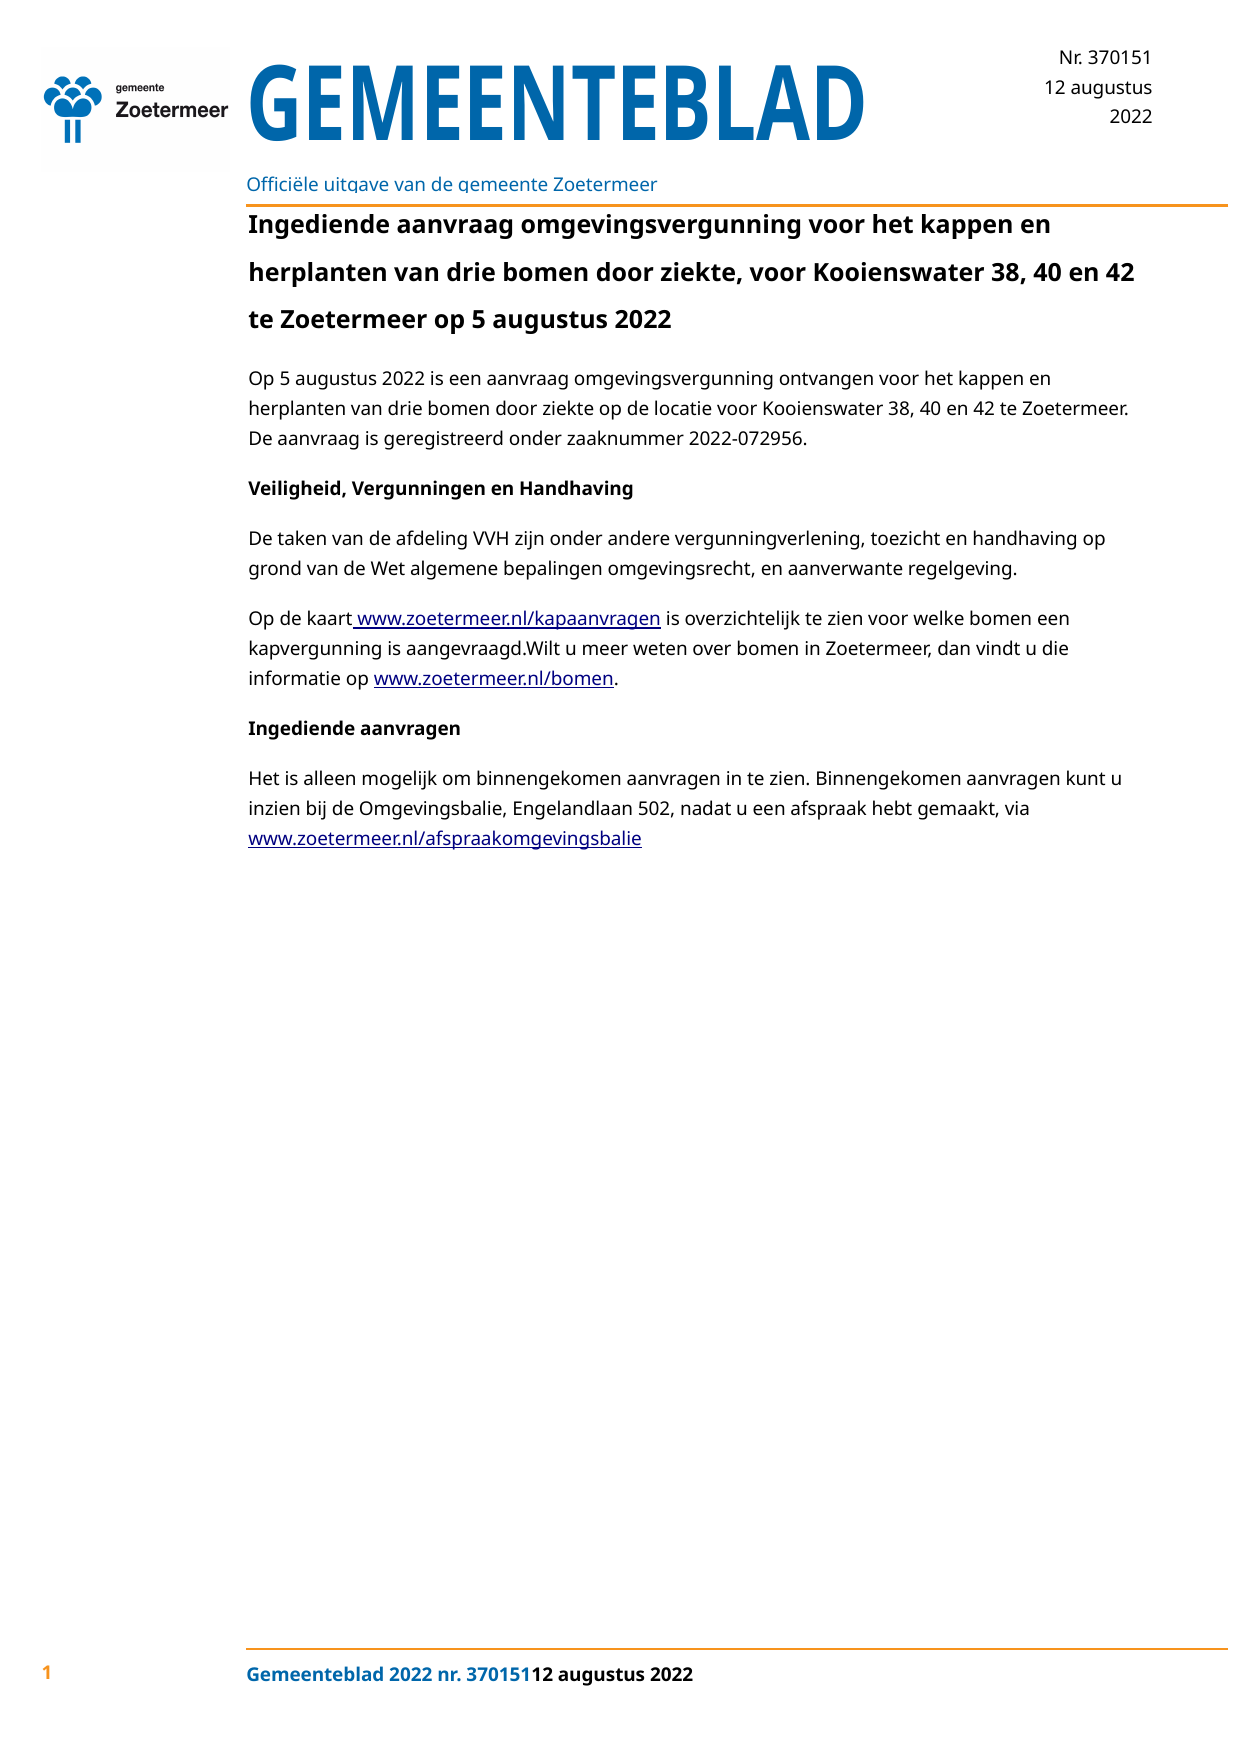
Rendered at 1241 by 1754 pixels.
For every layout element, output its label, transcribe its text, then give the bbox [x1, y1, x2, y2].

text Het is alleen mogelijk om binnengekomen aanvragen in te zien. Binnengekomen aanvragen kunt u inzien bij de Omgevingsbalie, Engelandlaan 502, nadat u een afspraak hebt gemaakt, via www.zoetermeer.nl/afspraakomgevingsbalie [248, 766, 1152, 850]
text Ingediende aanvraag omgevingsvergunning voor het kappen en herplanten van drie bomen door ziekte, voor Kooienswater 38, 40 en 42 te Zoetermeer op 5 augustus 2022 [248, 207, 1152, 336]
text Veiligheid, Vergunningen en Handhaving [248, 475, 1152, 501]
text Op 5 augustus 2022 is een aanvraag omgevingsvergunning ontvangen voor het kappen en herplanten van drie bomen door ziekte op de locatie voor Kooienswater 38, 40 en 42 te Zoetermeer. De aanvraag is geregistreerd onder zaaknummer 2022-072956. [248, 366, 1152, 450]
text Op de kaart www.zoetermeer.nl/kapaanvragen is overzichtelijk te zien voor welke bomen een kapvergunning is aangevraagd.Wilt u meer weten over bomen in Zoetermeer, dan vindt u die informatie op www.zoetermeer.nl/bomen. [248, 606, 1152, 690]
text Ingediende aanvragen [248, 715, 1152, 741]
text De taken van de afdeling VVH zijn onder andere vergunningverlening, toezicht en handhaving op grond van de Wet algemene bepalingen omgevingsrecht, en aanverwante regelgeving. [248, 526, 1152, 581]
picture [41, 47, 231, 172]
